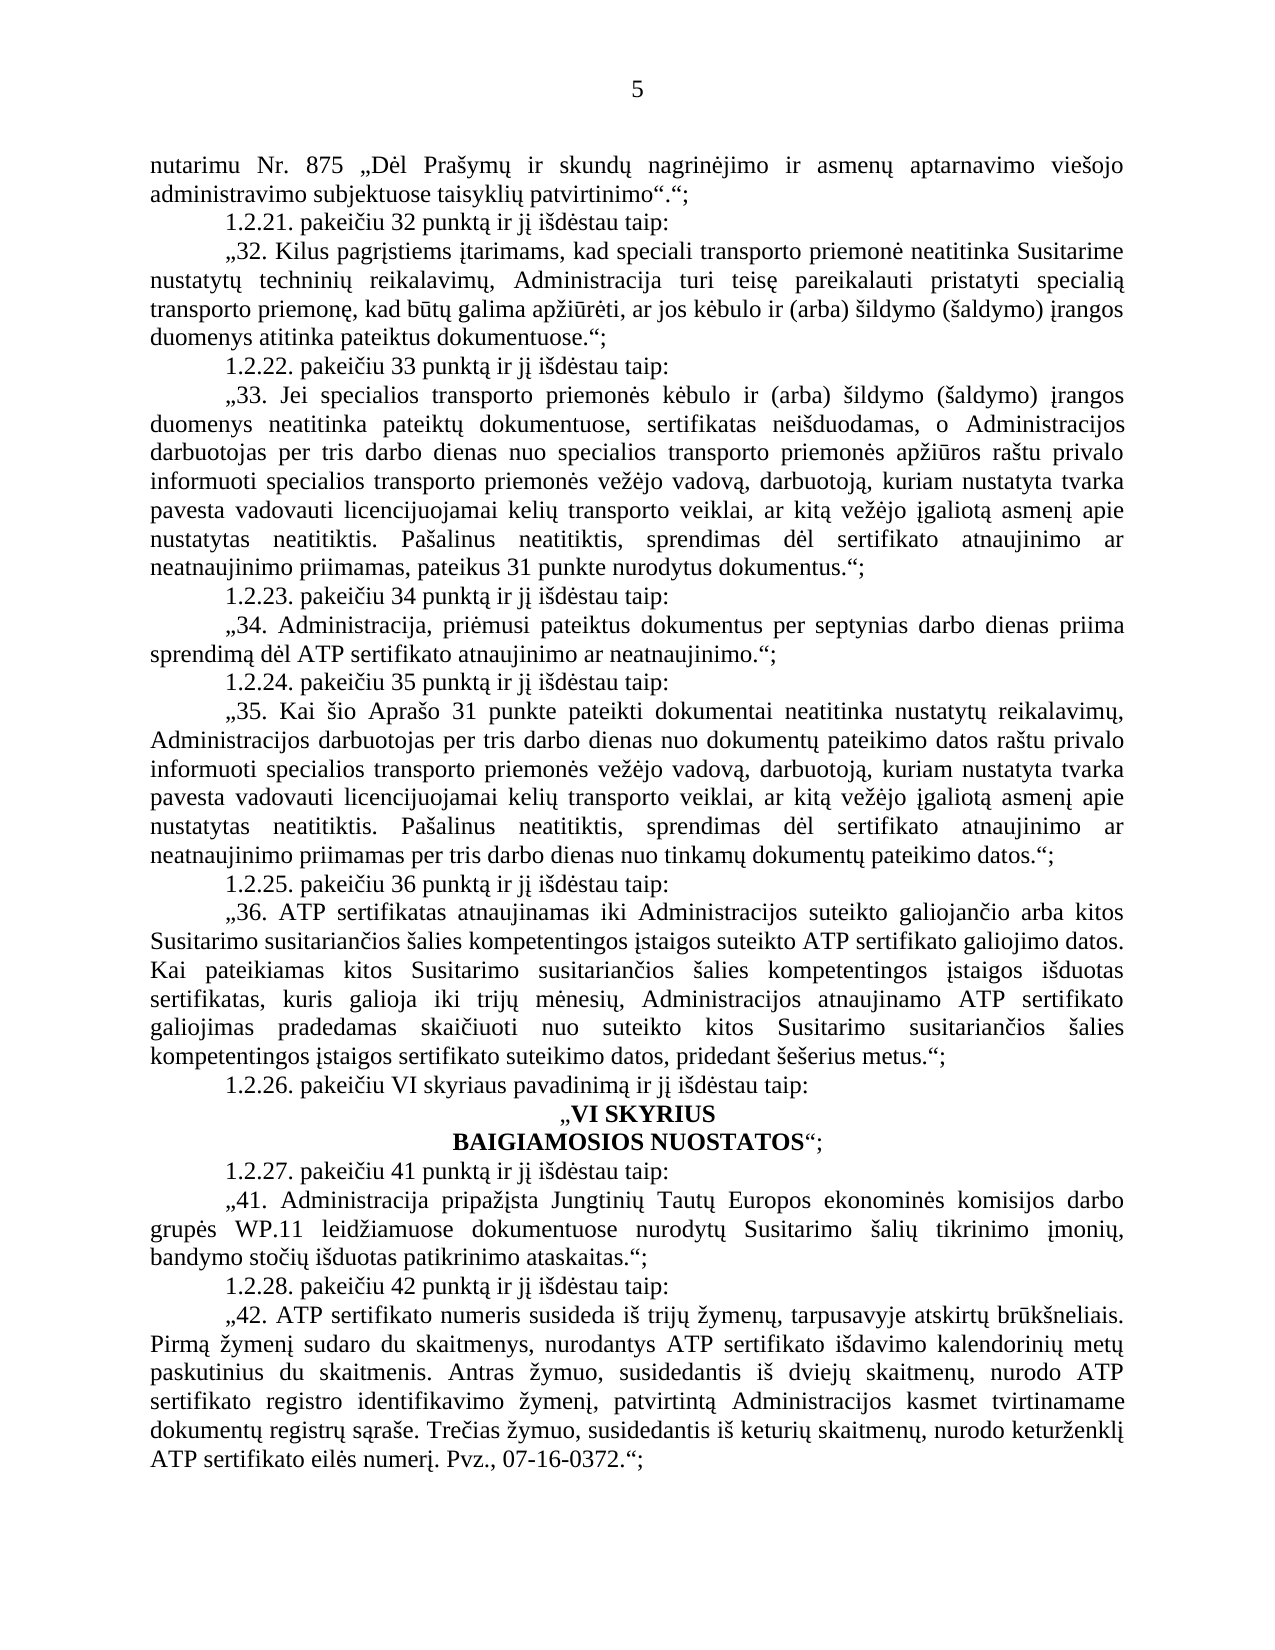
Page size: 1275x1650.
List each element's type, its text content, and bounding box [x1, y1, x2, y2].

text 1.2.25. pakeičiu 36 punktą ir jį išdėstau taip: [150, 869, 1125, 897]
text 1.2.27. pakeičiu 41 punktą ir jį išdėstau taip: [150, 1156, 1125, 1185]
text „34. Administracija, priėmusi pateiktus dokumentus per septynias darbo dienas priima sprendimą dėl ATP sertifikato atnaujinimo ar neatnaujinimo.“; [150, 610, 1125, 667]
text „32. Kilus pagrįstiems įtarimams, kad speciali transporto priemonė neatitinka Susitarime nustatytų techninių reikalavimų, Administracija turi teisę pareikalauti pristatyti specialią transporto priemonę, kad būtų galima apžiūrėti, ar jos kėbulo ir (arba) šildymo (šaldymo) įrangos duomenys atitinka pateiktus dokumentuose.“; [150, 236, 1125, 351]
text „41. Administracija pripažįsta Jungtinių Tautų Europos ekonominės komisijos darbo grupės WP.11 leidžiamuose dokumentuose nurodytų Susitarimo šalių tikrinimo įmonių, bandymo stočių išduotas patikrinimo ataskaitas.“; [150, 1185, 1125, 1271]
text „33. Jei specialios transporto priemonės kėbulo ir (arba) šildymo (šaldymo) įrangos duomenys neatitinka pateiktų dokumentuose, sertifikatas neišduodamas, o Administracijos darbuotojas per tris darbo dienas nuo specialios transporto priemonės apžiūros raštu privalo informuoti specialios transporto priemonės vežėjo vadovą, darbuotoją, kuriam nustatyta tvarka pavesta vadovauti licencijuojamai kelių transporto veiklai, ar kitą vežėjo įgaliotą asmenį apie nustatytas neatitiktis. Pašalinus neatitiktis, sprendimas dėl sertifikato atnaujinimo ar neatnaujinimo priimamas, pateikus 31 punkte nurodytus dokumentus.“; [150, 380, 1125, 581]
text 1.2.23. pakeičiu 34 punktą ir jį išdėstau taip: [150, 581, 1125, 610]
text „36. ATP sertifikatas atnaujinamas iki Administracijos suteikto galiojančio arba kitos Susitarimo susitariančios šalies kompetentingos įstaigos suteikto ATP sertifikato galiojimo datos. Kai pateikiamas kitos Susitarimo susitariančios šalies kompetentingos įstaigos išduotas sertifikatas, kuris galioja iki trijų mėnesių, Administracijos atnaujinamo ATP sertifikato galiojimas pradedamas skaičiuoti nuo suteikto kitos Susitarimo susitariančios šalies kompetentingos įstaigos sertifikato suteikimo datos, pridedant šešerius metus.“; [150, 897, 1125, 1070]
text BAIGIAMOSIOS NUOSTATOS“; [150, 1127, 1125, 1156]
text nutarimu Nr. 875 „Dėl Prašymų ir skundų nagrinėjimo ir asmenų aptarnavimo viešojo administravimo subjektuose taisyklių patvirtinimo“.“; [150, 150, 1125, 207]
text 1.2.26. pakeičiu VI skyriaus pavadinimą ir jį išdėstau taip: [150, 1070, 1125, 1099]
text 1.2.28. pakeičiu 42 punktą ir jį išdėstau taip: [150, 1271, 1125, 1300]
text „VI SKYRIUS [150, 1099, 1125, 1127]
text 1.2.21. pakeičiu 32 punktą ir jį išdėstau taip: [150, 207, 1125, 236]
text „42. ATP sertifikato numeris susideda iš trijų žymenų, tarpusavyje atskirtų brūkšneliais. Pirmą žymenį sudaro du skaitmenys, nurodantys ATP sertifikato išdavimo kalendorinių metų paskutinius du skaitmenis. Antras žymuo, susidedantis iš dviejų skaitmenų, nurodo ATP sertifikato registro identifikavimo žymenį, patvirtintą Administracijos kasmet tvirtinamame dokumentų registrų sąraše. Trečias žymuo, susidedantis iš keturių skaitmenų, nurodo keturženklį ATP sertifikato eilės numerį. Pvz., 07-16-0372.“; [150, 1300, 1125, 1472]
text 1.2.22. pakeičiu 33 punktą ir jį išdėstau taip: [150, 351, 1125, 380]
text 1.2.24. pakeičiu 35 punktą ir jį išdėstau taip: [150, 667, 1125, 696]
text „35. Kai šio Aprašo 31 punkte pateikti dokumentai neatitinka nustatytų reikalavimų, Administracijos darbuotojas per tris darbo dienas nuo dokumentų pateikimo datos raštu privalo informuoti specialios transporto priemonės vežėjo vadovą, darbuotoją, kuriam nustatyta tvarka pavesta vadovauti licencijuojamai kelių transporto veiklai, ar kitą vežėjo įgaliotą asmenį apie nustatytas neatitiktis. Pašalinus neatitiktis, sprendimas dėl sertifikato atnaujinimo ar neatnaujinimo priimamas per tris darbo dienas nuo tinkamų dokumentų pateikimo datos.“; [150, 696, 1125, 869]
